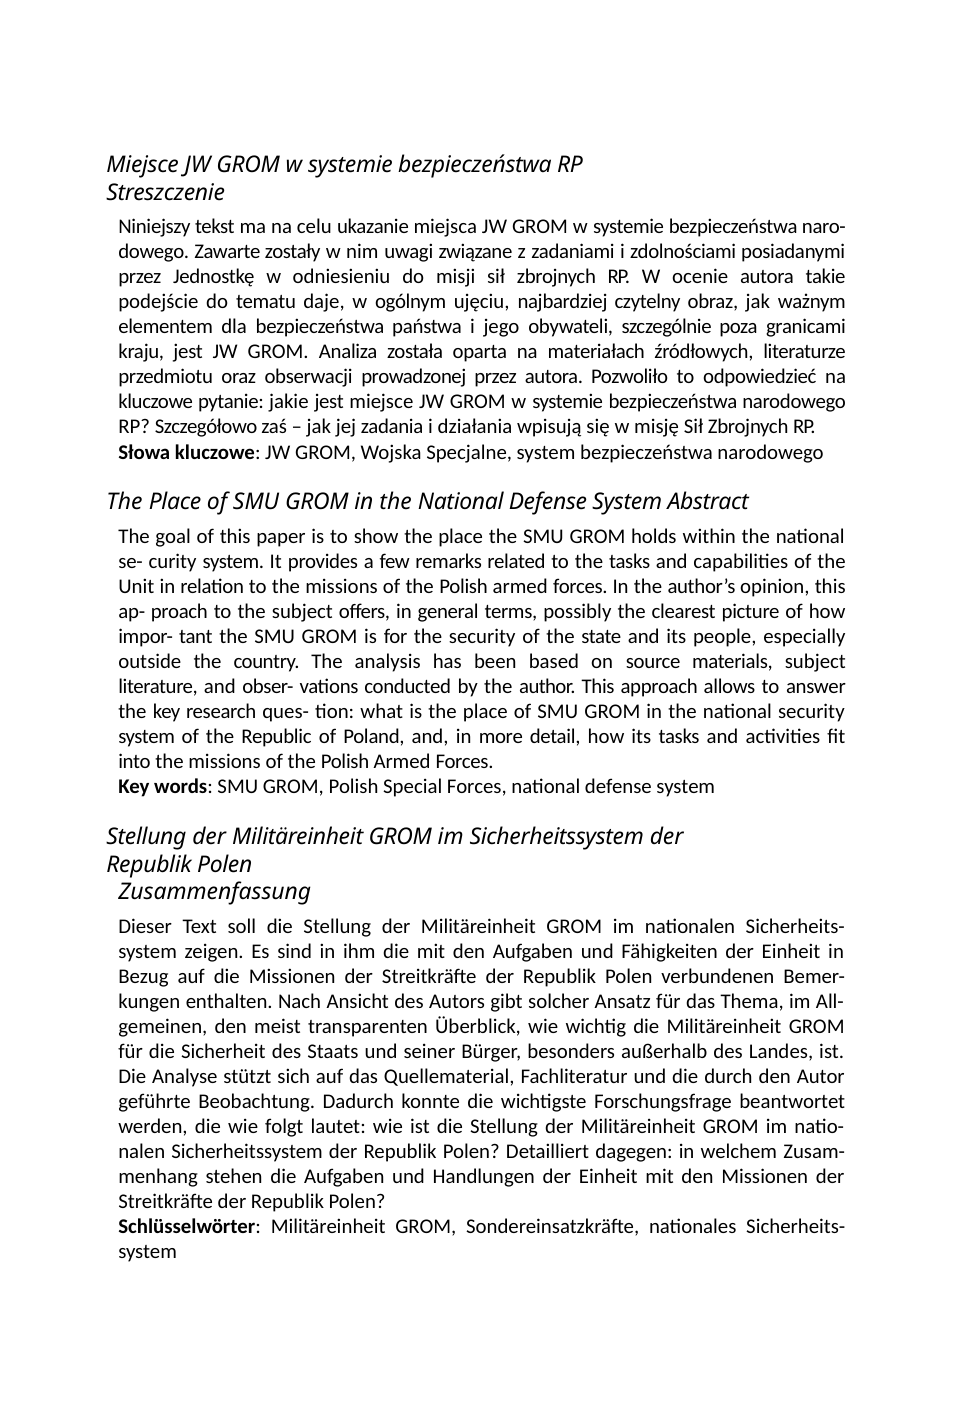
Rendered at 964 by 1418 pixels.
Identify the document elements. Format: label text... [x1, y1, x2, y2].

text Słowa kluczowe: JW GROM, Wojska Specjalne, system bezpieczeństwa narodowego [118, 439, 857, 464]
subtitle The Place of SMU GROM in the National Defense System Abstract [106, 488, 760, 515]
subtitle Miejsce JW GROM w systemie bezpieczeństwa RP Streszczenie [106, 150, 690, 205]
text Schlüsselwörter: Militäreinheit GROM, Sondereinsatzkräfte, nationales Sicherheits- system [118, 1213, 846, 1263]
text Niniejszy tekst ma na celu ukazanie miejsca JW GROM w systemie bezpieczeństwa naro- dowego. Zawarte zostały w nim uwagi związane z zadaniami i zdolnościami posiadanymi przez Jednostkę w odniesieniu do misji sił zbrojnych RP. W ocenie autora takie podejście do tematu daje, w ogólnym ujęciu, najbardziej czytelny obraz, jak ważnym elementem dla bezpieczeństwa państwa i jego obywateli, szczególnie poza granicami kraju, jest JW GROM. Analiza została oparta na materiałach źródłowych, literaturze przedmiotu oraz obserwacji prowadzonej przez autora. Pozwoliło to odpowiedzieć na kluczowe pytanie: jakie jest miejsce JW GROM w systemie bezpieczeństwa narodowego RP? Szczegółowo zaś – jak jej zadania i działania wpisują się w misję Sił Zbrojnych RP. [118, 214, 846, 439]
subtitle Stellung der Militäreinheit GROM im Sicherheitssystem der Republik Polen [106, 823, 760, 878]
text The goal of this paper is to show the place the SMU GROM holds within the national se- curity system. It provides a few remarks related to the tasks and capabilities of the Unit in relation to the missions of the Polish armed forces. In the author’s opinion, this ap- proach to the subject offers, in general terms, possibly the clearest picture of how impor- tant the SMU GROM is for the security of the state and its people, especially outside the country. The analysis has been based on source materials, subject literature, and obser- vations conducted by the author. This approach allows to answer the key research ques- tion: what is the place of SMU GROM in the national security system of the Republic of Poland, and, in more detail, how its tasks and activities fit into the missions of the Polish Armed Forces. [118, 524, 846, 774]
text Dieser Text soll die Stellung der Militäreinheit GROM im nationalen Sicherheits- system zeigen. Es sind in ihm die mit den Aufgaben und Fähigkeiten der Einheit in Bezug auf die Missionen der Streitkräfte der Republik Polen verbundenen Bemer- kungen enthalten. Nach Ansicht des Autors gibt solcher Ansatz für das Thema, im All- gemeinen, den meist transparenten Überblick, wie wichtig die Militäreinheit GROM für die Sicherheit des Staats und seiner Bürger, besonders außerhalb des Landes, ist. Die Analyse stützt sich auf das Quellematerial, Fachliteratur und die durch den Autor geführte Beobachtung. Dadurch konnte die wichtigste Forschungsfrage beantwortet werden, die wie folgt lautet: wie ist die Stellung der Militäreinheit GROM im natio- nalen Sicherheitssystem der Republik Polen? Detailliert dagegen: in welchem Zusam- menhang stehen die Aufgaben und Handlungen der Einheit mit den Missionen der Streitkräfte der Republik Polen? [118, 913, 846, 1213]
text Key words: SMU GROM, Polish Special Forces, national defense system [118, 774, 857, 799]
text Zusammenfassung [118, 878, 857, 904]
